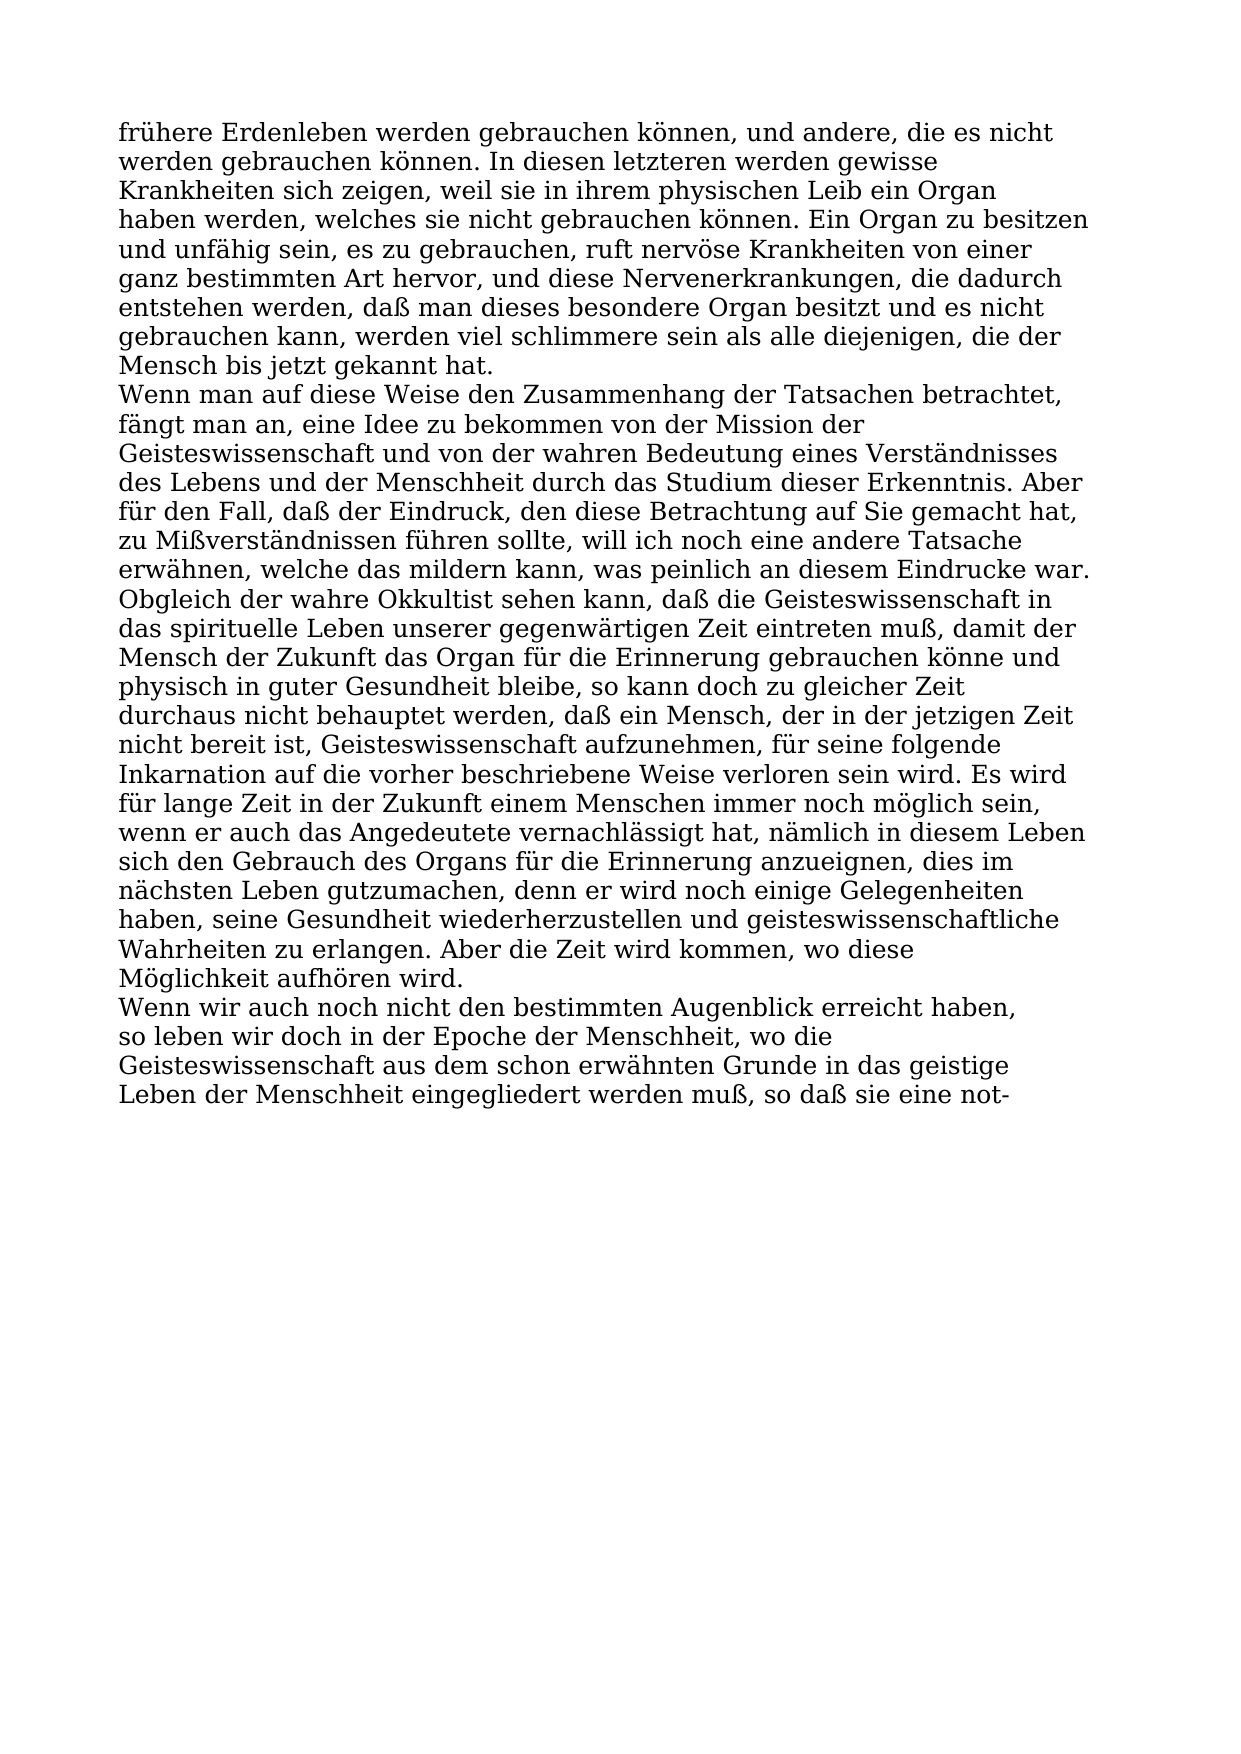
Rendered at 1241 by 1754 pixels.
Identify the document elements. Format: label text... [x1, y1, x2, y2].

text nicht bereit ist, Geisteswissenschaft aufzunehmen, für seine folgende [118, 731, 1122, 760]
text wenn er auch das Angedeutete vernachlässigt hat, nämlich in diesem Leben [118, 818, 1122, 847]
text Leben der Menschheit eingegliedert werden muß, so daß sie eine not- [118, 1081, 1122, 1110]
text Krankheiten sich zeigen, weil sie in ihrem physischen Leib ein Organ [118, 176, 1122, 206]
text Wahrheiten zu erlangen. Aber die Zeit wird kommen, wo diese [118, 935, 1122, 964]
text physisch in guter Gesundheit bleibe, so kann doch zu gleicher Zeit [118, 672, 1122, 701]
text Mensch der Zukunft das Organ für die Erinnerung gebrauchen könne und [118, 643, 1122, 672]
text nächsten Leben gutzumachen, denn er wird noch einige Gelegenheiten [118, 876, 1122, 906]
text das spirituelle Leben unserer gegenwärtigen Zeit eintreten muß, damit der [118, 614, 1122, 643]
text durchaus nicht behauptet werden, daß ein Mensch, der in der jetzigen Zeit [118, 701, 1122, 731]
text Möglichkeit aufhören wird. [118, 964, 1122, 993]
text entstehen werden, daß man dieses besondere Organ besitzt und es nicht [118, 293, 1122, 322]
text erwähnen, welche das mildern kann, was peinlich an diesem Eindrucke war. [118, 556, 1122, 585]
text Wenn man auf diese Weise den Zusammenhang der Tatsachen betrachtet, [118, 381, 1122, 410]
text für lange Zeit in der Zukunft einem Menschen immer noch möglich sein, [118, 789, 1122, 818]
text und unfähig sein, es zu gebrauchen, ruft nervöse Krankheiten von einer [118, 235, 1122, 264]
text Geisteswissenschaft und von der wahren Bedeutung eines Verständnisses [118, 439, 1122, 468]
text Mensch bis jetzt gekannt hat. [118, 351, 1122, 381]
text des Lebens und der Menschheit durch das Studium dieser Erkenntnis. Aber [118, 468, 1122, 497]
text Obgleich der wahre Okkultist sehen kann, daß die Geisteswissenschaft in [118, 585, 1122, 614]
text frühere Erdenleben werden gebrauchen können, und andere, die es nicht [118, 118, 1122, 147]
text für den Fall, daß der Eindruck, den diese Betrachtung auf Sie gemacht hat, [118, 497, 1122, 526]
text Wenn wir auch noch nicht den bestimmten Augenblick erreicht haben, [118, 993, 1122, 1022]
text ganz bestimmten Art hervor, und diese Nervenerkrankungen, die dadurch [118, 264, 1122, 293]
text fängt man an, eine Idee zu bekommen von der Mission der [118, 410, 1122, 439]
text haben, seine Gesundheit wiederherzustellen und geisteswissenschaftliche [118, 906, 1122, 935]
text werden gebrauchen können. In diesen letzteren werden gewisse [118, 147, 1122, 176]
text sich den Gebrauch des Organs für die Erinnerung anzueignen, dies im [118, 847, 1122, 876]
text so leben wir doch in der Epoche der Menschheit, wo die [118, 1022, 1122, 1051]
text Inkarnation auf die vorher beschriebene Weise verloren sein wird. Es wird [118, 760, 1122, 789]
text Geisteswissenschaft aus dem schon erwähnten Grunde in das geistige [118, 1051, 1122, 1081]
text zu Mißverständnissen führen sollte, will ich noch eine andere Tatsache [118, 526, 1122, 556]
text haben werden, welches sie nicht gebrauchen können. Ein Organ zu besitzen [118, 206, 1122, 235]
text gebrauchen kann, werden viel schlimmere sein als alle diejenigen, die der [118, 322, 1122, 351]
